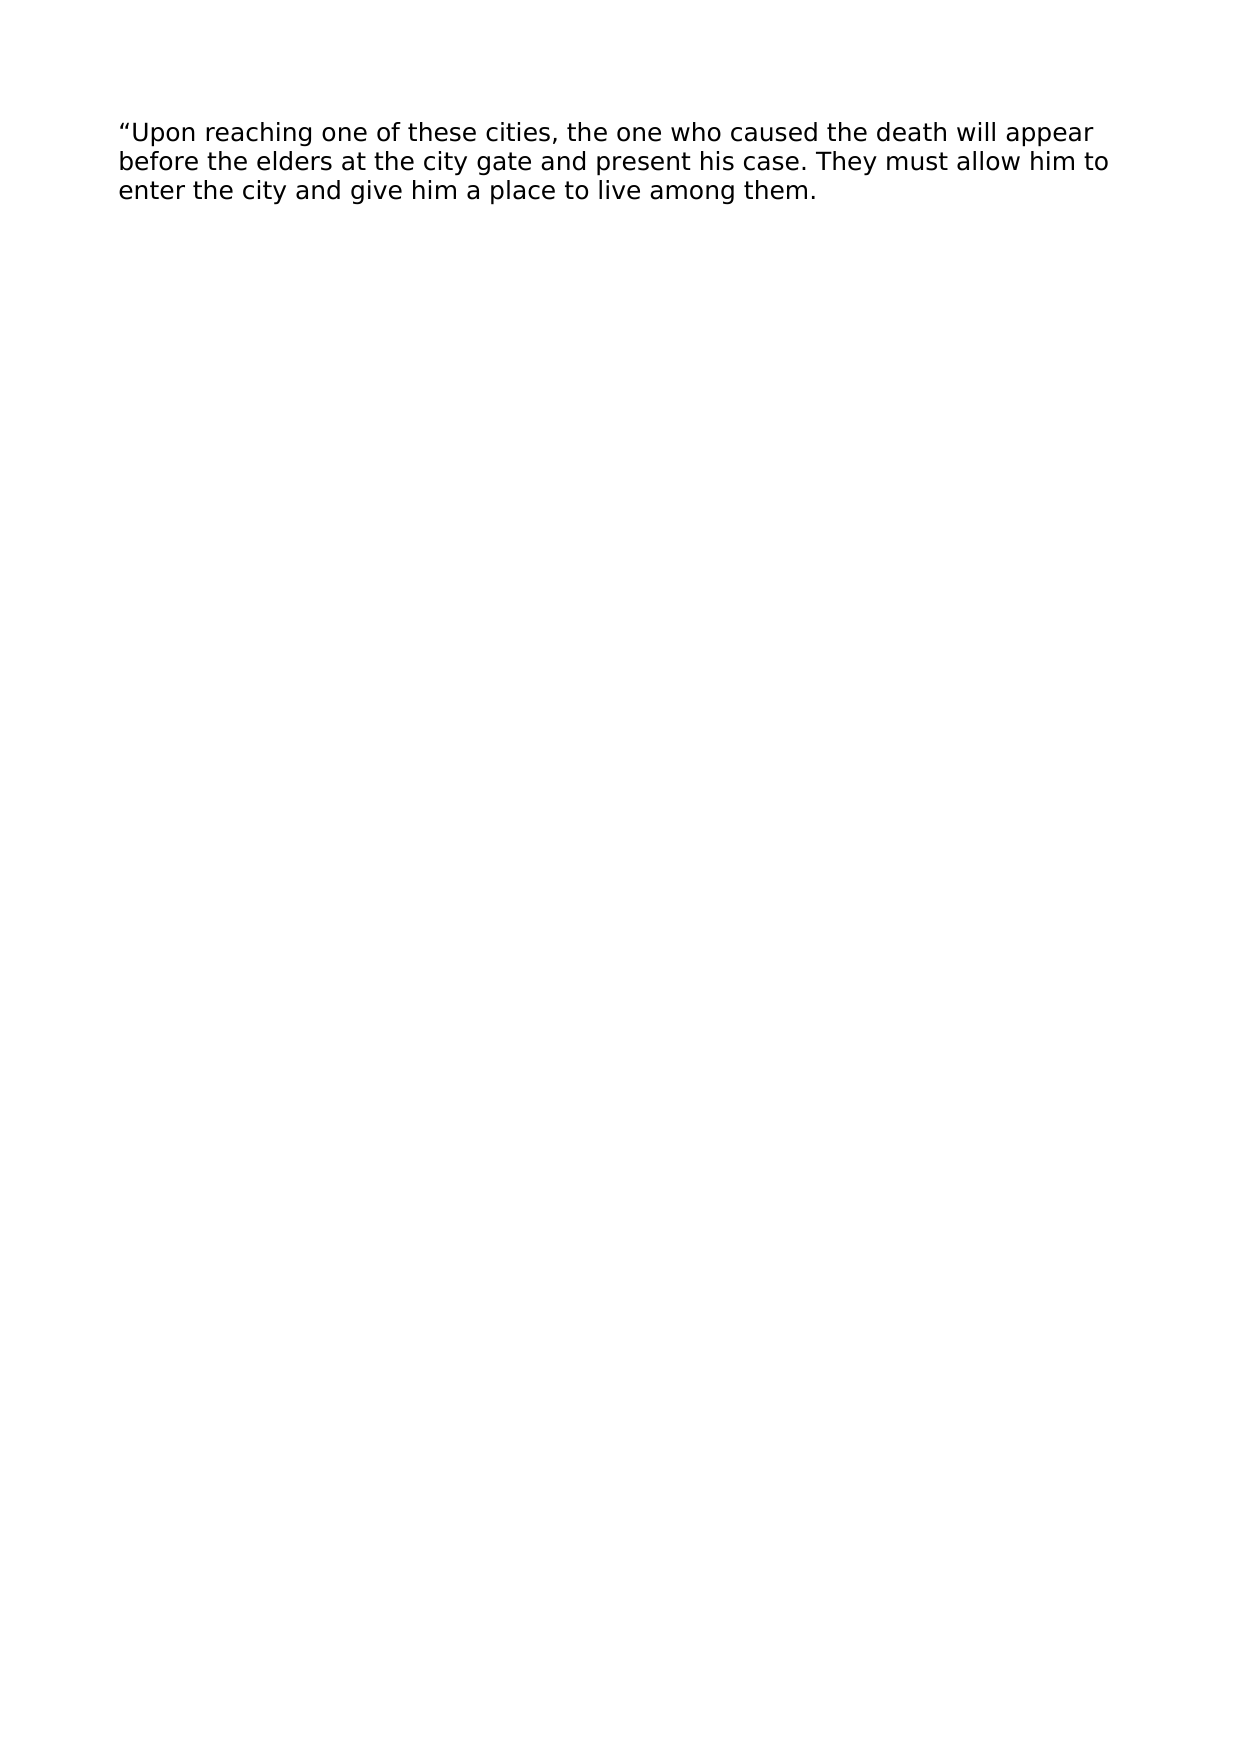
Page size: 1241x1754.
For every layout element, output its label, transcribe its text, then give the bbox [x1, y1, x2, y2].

text “Upon reaching one of these cities, the one who caused the death will appear before the elders at the city gate and present his case. They must allow him to enter the city and give him a place to live among them. [118, 118, 1122, 206]
